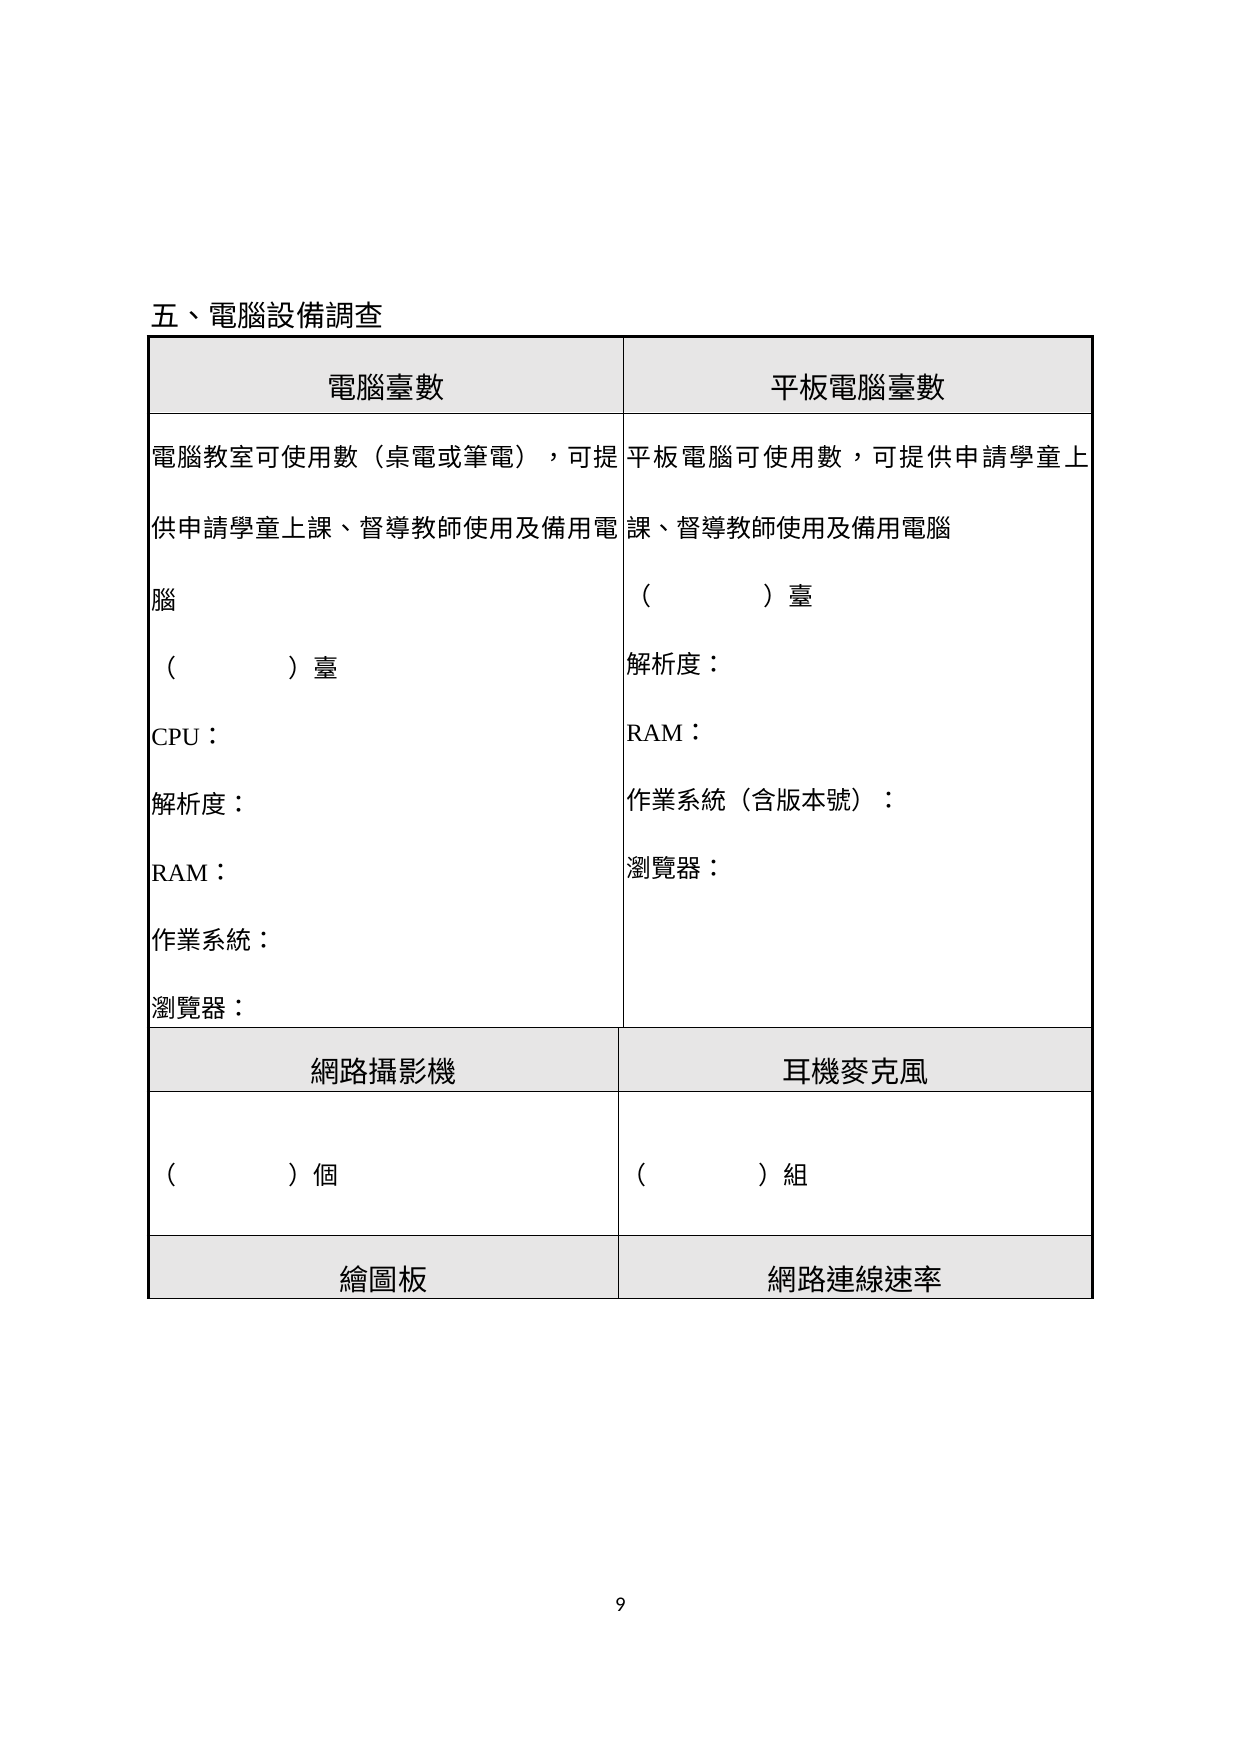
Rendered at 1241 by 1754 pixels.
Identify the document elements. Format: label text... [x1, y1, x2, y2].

table_cell （ ）個 [150, 1092, 618, 1235]
table_cell 電腦教室可使用數（桌電或筆電），可提供申請學童上課、督導教師使用及備用電腦 （ ）臺 CPU： 解析度： RAM： 作業系統： 瀏覽器： [150, 414, 623, 1027]
table_cell 耳機麥克風 [619, 1028, 1091, 1091]
table_cell 繪圖板 [150, 1236, 618, 1298]
table_header 平板電腦臺數 [624, 338, 1091, 412]
table_cell 網路連線速率 [619, 1236, 1091, 1298]
table_cell 網路攝影機 [150, 1028, 618, 1091]
table_cell （ ）組 [619, 1092, 1091, 1235]
text 五、電腦設備調查 [150, 293, 1090, 335]
table_header 電腦臺數 [150, 338, 623, 412]
table_cell 平板電腦可使用數，可提供申請學童上課、督導教師使用及備用電腦 （ ）臺 解析度： RAM： 作業系統（含版本號）： 瀏覽器： [624, 414, 1091, 1027]
